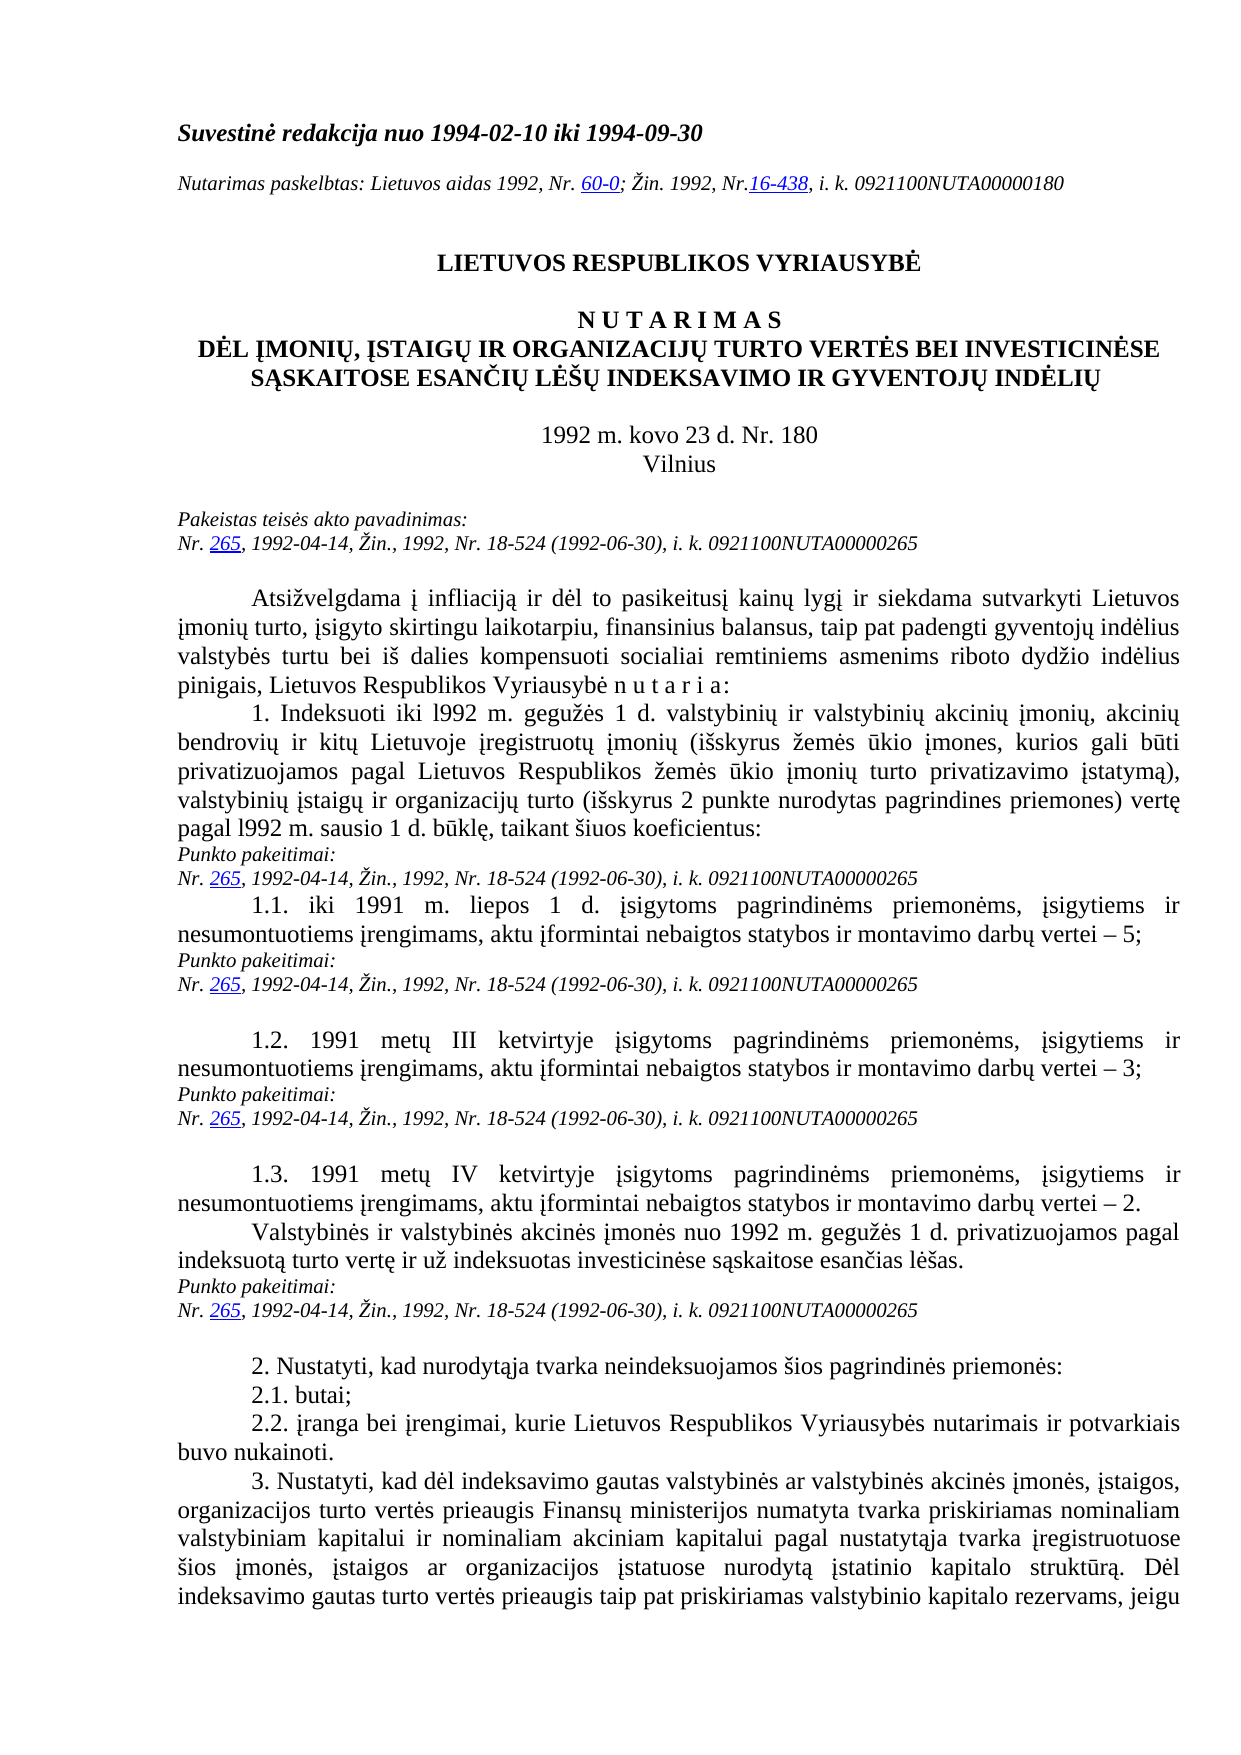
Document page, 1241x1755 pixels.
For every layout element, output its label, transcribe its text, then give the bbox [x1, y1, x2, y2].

text DĖL ĮMONIŲ, ĮSTAIGŲ IR ORGANIZACIJŲ TURTO VERTĖS BEI INVESTICINĖSE SĄSKAITOSE ESANČIŲ LĖŠŲ INDEKSAVIMO IR GYVENTOJŲ INDĖLIŲ [177, 334, 1181, 392]
text Punkto pakeitimai: [177, 842, 1181, 866]
text 2.2. įranga bei įrengimai, kurie Lietuvos Respublikos Vyriausybės nutarimais ir potvarkiais buvo nukainoti. [177, 1408, 1181, 1466]
text Punkto pakeitimai: [177, 1082, 1181, 1106]
text 2.1. butai; [177, 1380, 1181, 1408]
text Valstybinės ir valstybinės akcinės įmonės nuo 1992 m. gegužės 1 d. privatizuojamos pagal indeksuotą turto vertę ir už indeksuotas investicinėse sąskaitose esančias lėšas. [177, 1217, 1181, 1274]
text Nr. 265, 1992-04-14, Žin., 1992, Nr. 18-524 (1992-06-30), i. k. 0921100NUTA00000265 [177, 1106, 1181, 1130]
text Atsižvelgdama į infliaciją ir dėl to pasikeitusį kainų lygį ir siekdama sutvarkyti Lietuvos įmonių turto, įsigyto skirtingu laikotarpiu, finansinius balansus, taip pat padengti gyventojų indėlius valstybės turtu bei iš dalies kompensuoti socialiai remtiniems asmenims riboto dydžio indėlius pinigais, Lietuvos Respublikos Vyriausybė nutaria: [177, 583, 1181, 698]
text Punkto pakeitimai: [177, 1274, 1181, 1298]
text Nr. 265, 1992-04-14, Žin., 1992, Nr. 18-524 (1992-06-30), i. k. 0921100NUTA00000265 [177, 1298, 1181, 1322]
text Nr. 265, 1992-04-14, Žin., 1992, Nr. 18-524 (1992-06-30), i. k. 0921100NUTA00000265 [177, 531, 1181, 555]
text 1992 m. kovo 23 d. Nr. 180 [177, 420, 1181, 449]
text Pakeistas teisės akto pavadinimas: [177, 507, 1181, 531]
text 1. Indeksuoti iki l992 m. gegužės 1 d. valstybinių ir valstybinių akcinių įmonių, akcinių bendrovių ir kitų Lietuvoje įregistruotų įmonių (išskyrus žemės ūkio įmones, kurios gali būti privatizuojamos pagal Lietuvos Respublikos žemės ūkio įmonių turto privatizavimo įstatymą), valstybinių įstaigų ir organizacijų turto (išskyrus 2 punkte nurodytas pagrindines priemones) vertę pagal l992 m. sausio 1 d. būklę, taikant šiuos koeficientus: [177, 698, 1181, 842]
text LIETUVOS RESPUBLIKOS VYRIAUSYBĖ [177, 248, 1181, 277]
text Nutarimas paskelbtas: Lietuvos aidas 1992, Nr. 60-0; Žin. 1992, Nr.16-438, i. k. 0921100NUTA00000180 [177, 171, 1181, 195]
text 1.2. 1991 metų III ketvirtyje įsigytoms pagrindinėms priemonėms, įsigytiems ir nesumontuotiems įrengimams, aktu įformintai nebaigtos statybos ir montavimo darbų vertei – 3; [177, 1025, 1181, 1082]
text 1.3. 1991 metų IV ketvirtyje įsigytoms pagrindinėms priemonėms, įsigytiems ir nesumontuotiems įrengimams, aktu įformintai nebaigtos statybos ir montavimo darbų vertei – 2. [177, 1159, 1181, 1217]
text Punkto pakeitimai: [177, 948, 1181, 972]
text Vilnius [177, 449, 1181, 478]
text 2. Nustatyti, kad nurodytąja tvarka neindeksuojamos šios pagrindinės priemonės: [177, 1351, 1181, 1380]
text Nr. 265, 1992-04-14, Žin., 1992, Nr. 18-524 (1992-06-30), i. k. 0921100NUTA00000265 [177, 972, 1181, 996]
text 1.1. iki 1991 m. liepos 1 d. įsigytoms pagrindinėms priemonėms, įsigytiems ir nesumontuotiems įrengimams, aktu įformintai nebaigtos statybos ir montavimo darbų vertei – 5; [177, 890, 1181, 948]
text 3. Nustatyti, kad dėl indeksavimo gautas valstybinės ar valstybinės akcinės įmonės, įstaigos, organizacijos turto vertės prieaugis Finansų ministerijos numatyta tvarka priskiriamas nominaliam valstybiniam kapitalui ir nominaliam akciniam kapitalui pagal nustatytąja tvarka įregistruotuose šios įmonės, įstaigos ar organizacijos įstatuose nurodytą įstatinio kapitalo struktūrą. Dėl indeksavimo gautas turto vertės prieaugis taip pat priskiriamas valstybinio kapitalo rezervams, jeigu [177, 1466, 1181, 1610]
text Nr. 265, 1992-04-14, Žin., 1992, Nr. 18-524 (1992-06-30), i. k. 0921100NUTA00000265 [177, 866, 1181, 890]
text N U T A R I M A S [177, 305, 1181, 334]
text Suvestinė redakcija nuo 1994-02-10 iki 1994-09-30 [177, 118, 1181, 147]
